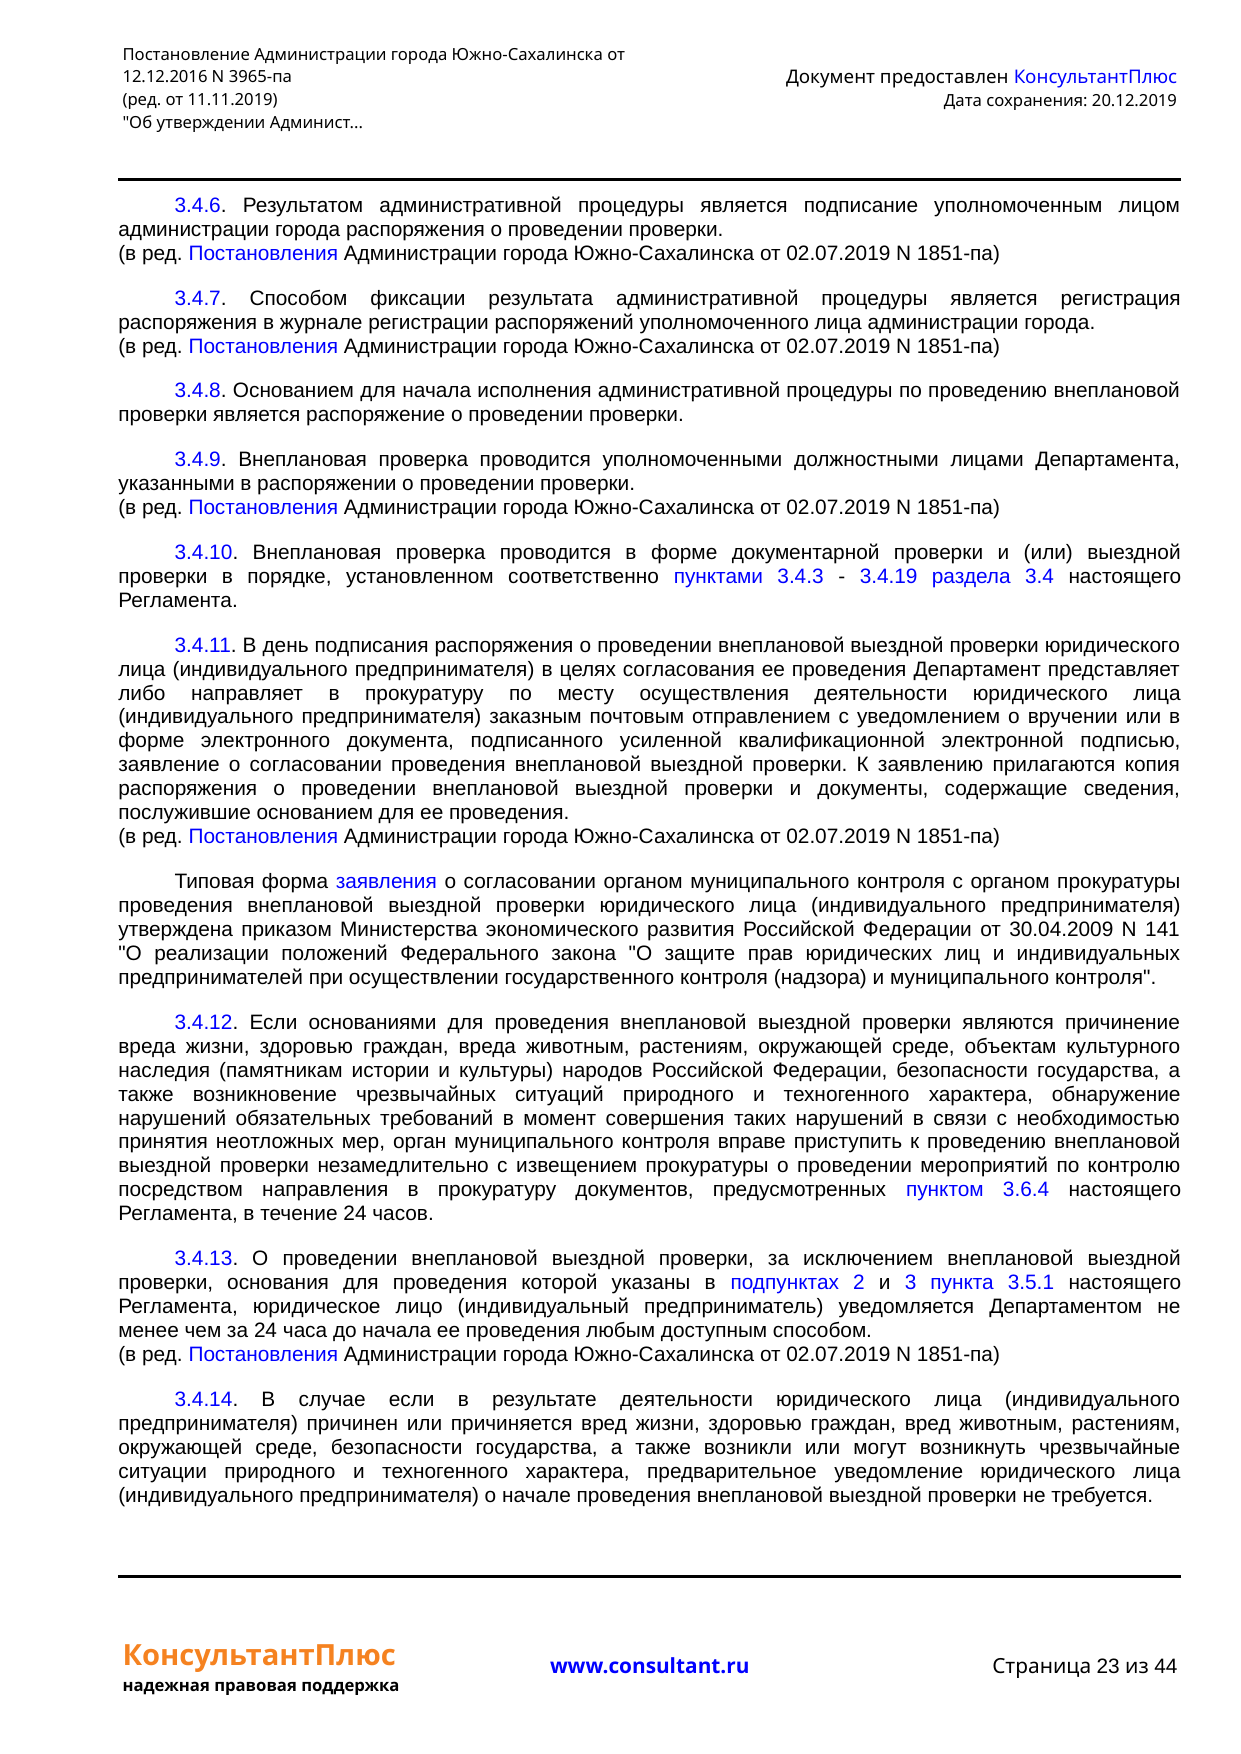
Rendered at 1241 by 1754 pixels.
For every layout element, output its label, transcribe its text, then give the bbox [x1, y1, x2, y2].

text (в ред. Постановления Администрации города Южно-Сахалинска от 02.07.2019 N 1851-па) [118, 824, 1181, 848]
text 3.4.13. О проведении внеплановой выездной проверки, за исключением внеплановой выездной проверки, основания для проведения которой указаны в подпунктах 2 и 3 пункта 3.5.1 настоящего Регламента, юридическое лицо (индивидуальный предприниматель) уведомляется Департаментом не менее чем за 24 часа до начала ее проведения любым доступным способом. [118, 1246, 1181, 1342]
text (в ред. Постановления Администрации города Южно-Сахалинска от 02.07.2019 N 1851-па) [118, 333, 1181, 357]
text (в ред. Постановления Администрации города Южно-Сахалинска от 02.07.2019 N 1851-па) [118, 241, 1181, 265]
text 3.4.11. В день подписания распоряжения о проведении внеплановой выездной проверки юридического лица (индивидуального предпринимателя) в целях согласования ее проведения Департамент представляет либо направляет в прокуратуру по месту осуществления деятельности юридического лица (индивидуального предпринимателя) заказным почтовым отправлением с уведомлением о вручении или в форме электронного документа, подписанного усиленной квалификационной электронной подписью, заявление о согласовании проведения внеплановой выездной проверки. К заявлению прилагаются копия распоряжения о проведении внеплановой выездной проверки и документы, содержащие сведения, послужившие основанием для ее проведения. [118, 632, 1181, 824]
text 3.4.9. Внеплановая проверка проводится уполномоченными должностными лицами Департамента, указанными в распоряжении о проведении проверки. [118, 447, 1181, 495]
text 3.4.12. Если основаниями для проведения внеплановой выездной проверки являются причинение вреда жизни, здоровью граждан, вреда животным, растениям, окружающей среде, объектам культурного наследия (памятникам истории и культуры) народов Российской Федерации, безопасности государства, а также возникновение чрезвычайных ситуаций природного и техногенного характера, обнаружение нарушений обязательных требований в момент совершения таких нарушений в связи с необходимостью принятия неотложных мер, орган муниципального контроля вправе приступить к проведению внеплановой выездной проверки незамедлительно с извещением прокуратуры о проведении мероприятий по контролю посредством направления в прокуратуру документов, предусмотренных пунктом 3.6.4 настоящего Регламента, в течение 24 часов. [118, 1009, 1181, 1225]
text 3.4.6. Результатом административной процедуры является подписание уполномоченным лицом администрации города распоряжения о проведении проверки. [118, 193, 1181, 241]
text Типовая форма заявления о согласовании органом муниципального контроля с органом прокуратуры проведения внеплановой выездной проверки юридического лица (индивидуального предпринимателя) утверждена приказом Министерства экономического развития Российской Федерации от 30.04.2009 N 141 "О реализации положений Федерального закона "О защите прав юридических лиц и индивидуальных предпринимателей при осуществлении государственного контроля (надзора) и муниципального контроля". [118, 869, 1181, 989]
text 3.4.10. Внеплановая проверка проводится в форме документарной проверки и (или) выездной проверки в порядке, установленном соответственно пунктами 3.4.3 - 3.4.19 раздела 3.4 настоящего Регламента. [118, 540, 1181, 612]
text 3.4.7. Способом фиксации результата административной процедуры является регистрация распоряжения в журнале регистрации распоряжений уполномоченного лица администрации города. [118, 286, 1181, 333]
text (в ред. Постановления Администрации города Южно-Сахалинска от 02.07.2019 N 1851-па) [118, 1342, 1181, 1366]
text (в ред. Постановления Администрации города Южно-Сахалинска от 02.07.2019 N 1851-па) [118, 495, 1181, 519]
text 3.4.14. В случае если в результате деятельности юридического лица (индивидуального предпринимателя) причинен или причиняется вред жизни, здоровью граждан, вред животным, растениям, окружающей среде, безопасности государства, а также возникли или могут возникнуть чрезвычайные ситуации природного и техногенного характера, предварительное уведомление юридического лица (индивидуального предпринимателя) о начале проведения внеплановой выездной проверки не требуется. [118, 1387, 1181, 1506]
text 3.4.8. Основанием для начала исполнения административной процедуры по проведению внеплановой проверки является распоряжение о проведении проверки. [118, 378, 1181, 426]
